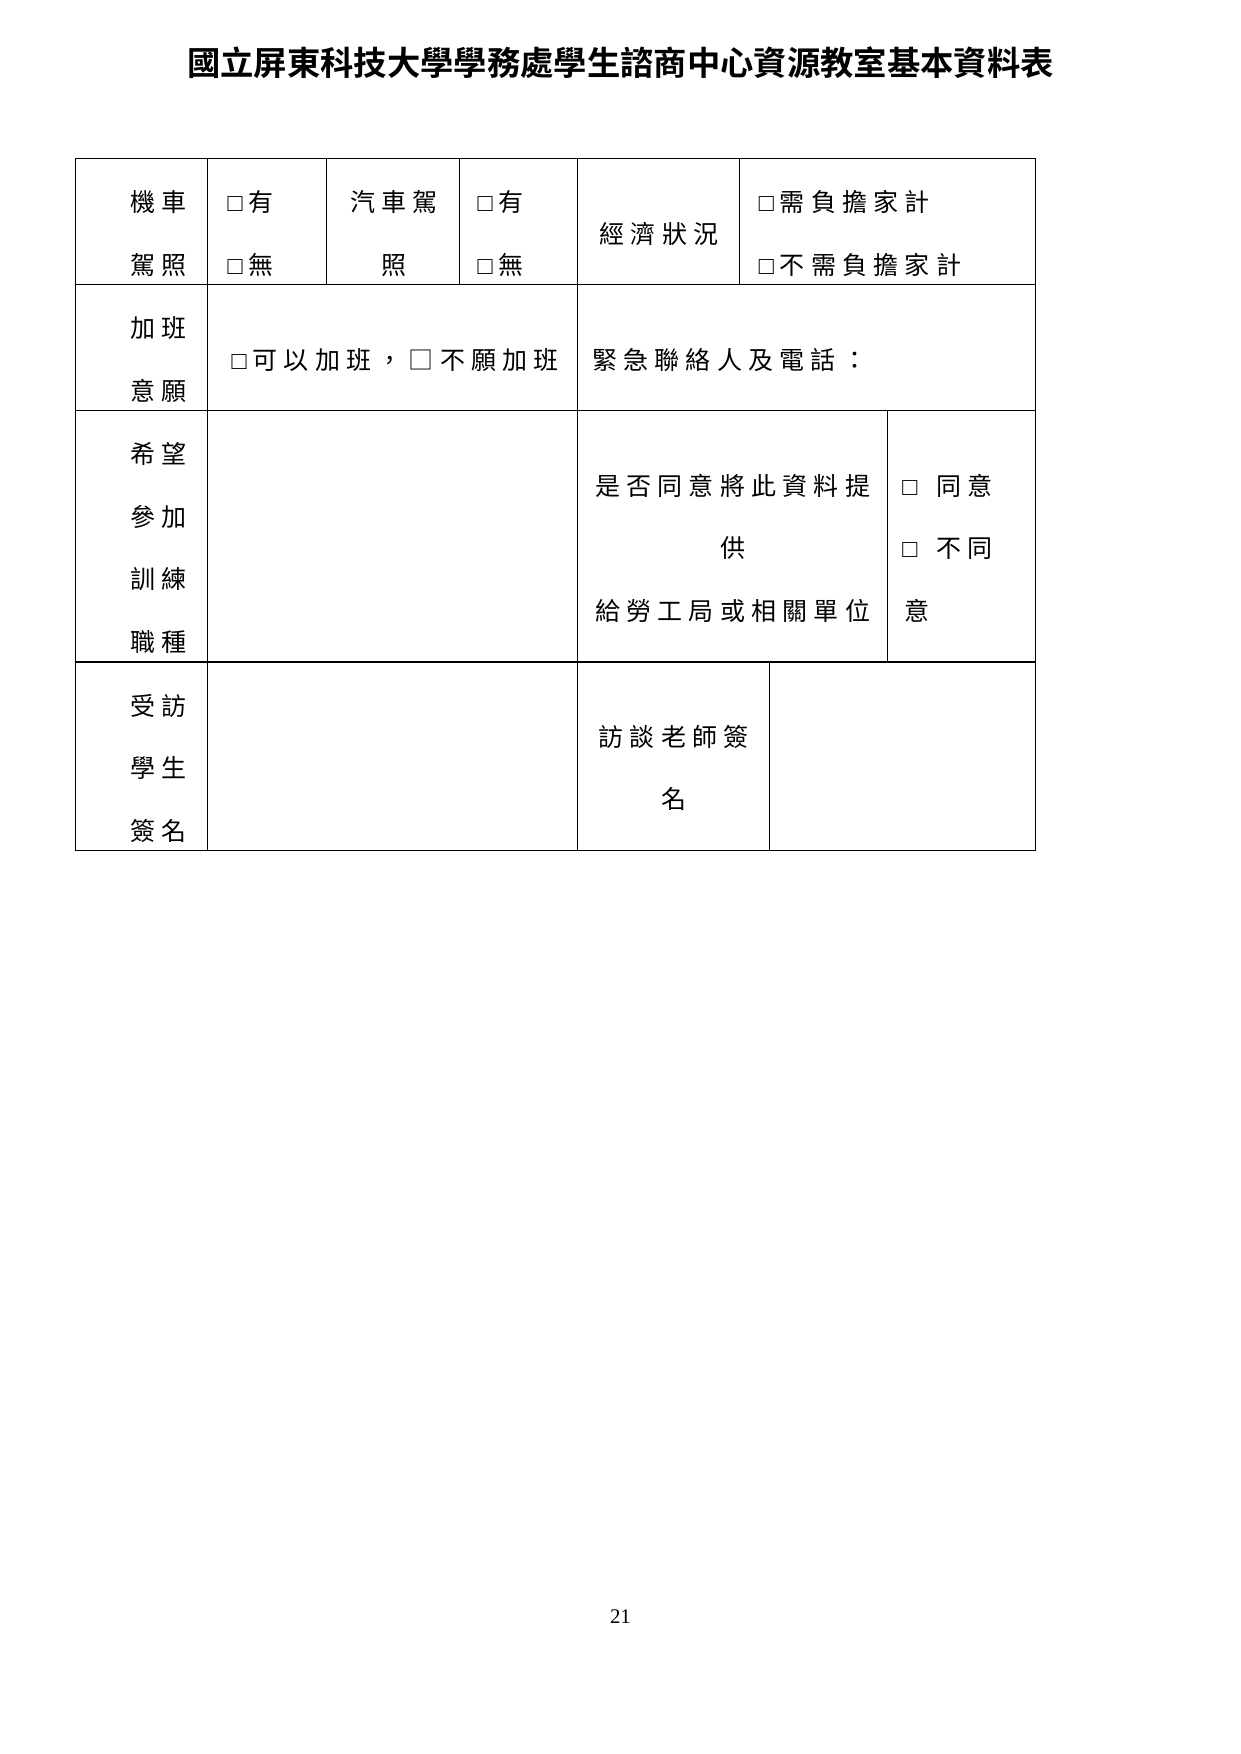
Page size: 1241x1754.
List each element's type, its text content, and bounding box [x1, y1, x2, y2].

table_cell 緊急聯絡人及電話： [578, 285, 1035, 410]
table_cell 加班意願 [76, 285, 207, 410]
table_cell 是否同意將此資料提供 給勞工局或相關單位 [578, 411, 887, 661]
table_cell □有 □無 [460, 159, 577, 284]
table_cell 經濟狀況 [578, 159, 739, 284]
table_cell □需負擔家計 □不需負擔家計 [740, 159, 1035, 284]
table_cell □有 □無 [208, 159, 326, 284]
table_cell 機車駕照 [76, 159, 207, 284]
table_cell □可以加班，□不願加班 [208, 285, 577, 410]
table_cell 汽車駕照 [327, 159, 459, 284]
table_cell 訪談老師簽名 [578, 663, 769, 850]
table_cell [770, 663, 1035, 850]
table_cell [208, 663, 577, 850]
table_cell □ 同意 □ 不同意 [888, 411, 1035, 661]
table_cell [208, 411, 577, 661]
table_cell 希望參加 訓練職種 [76, 411, 207, 661]
table_cell 受訪學生 簽名 [76, 663, 207, 850]
